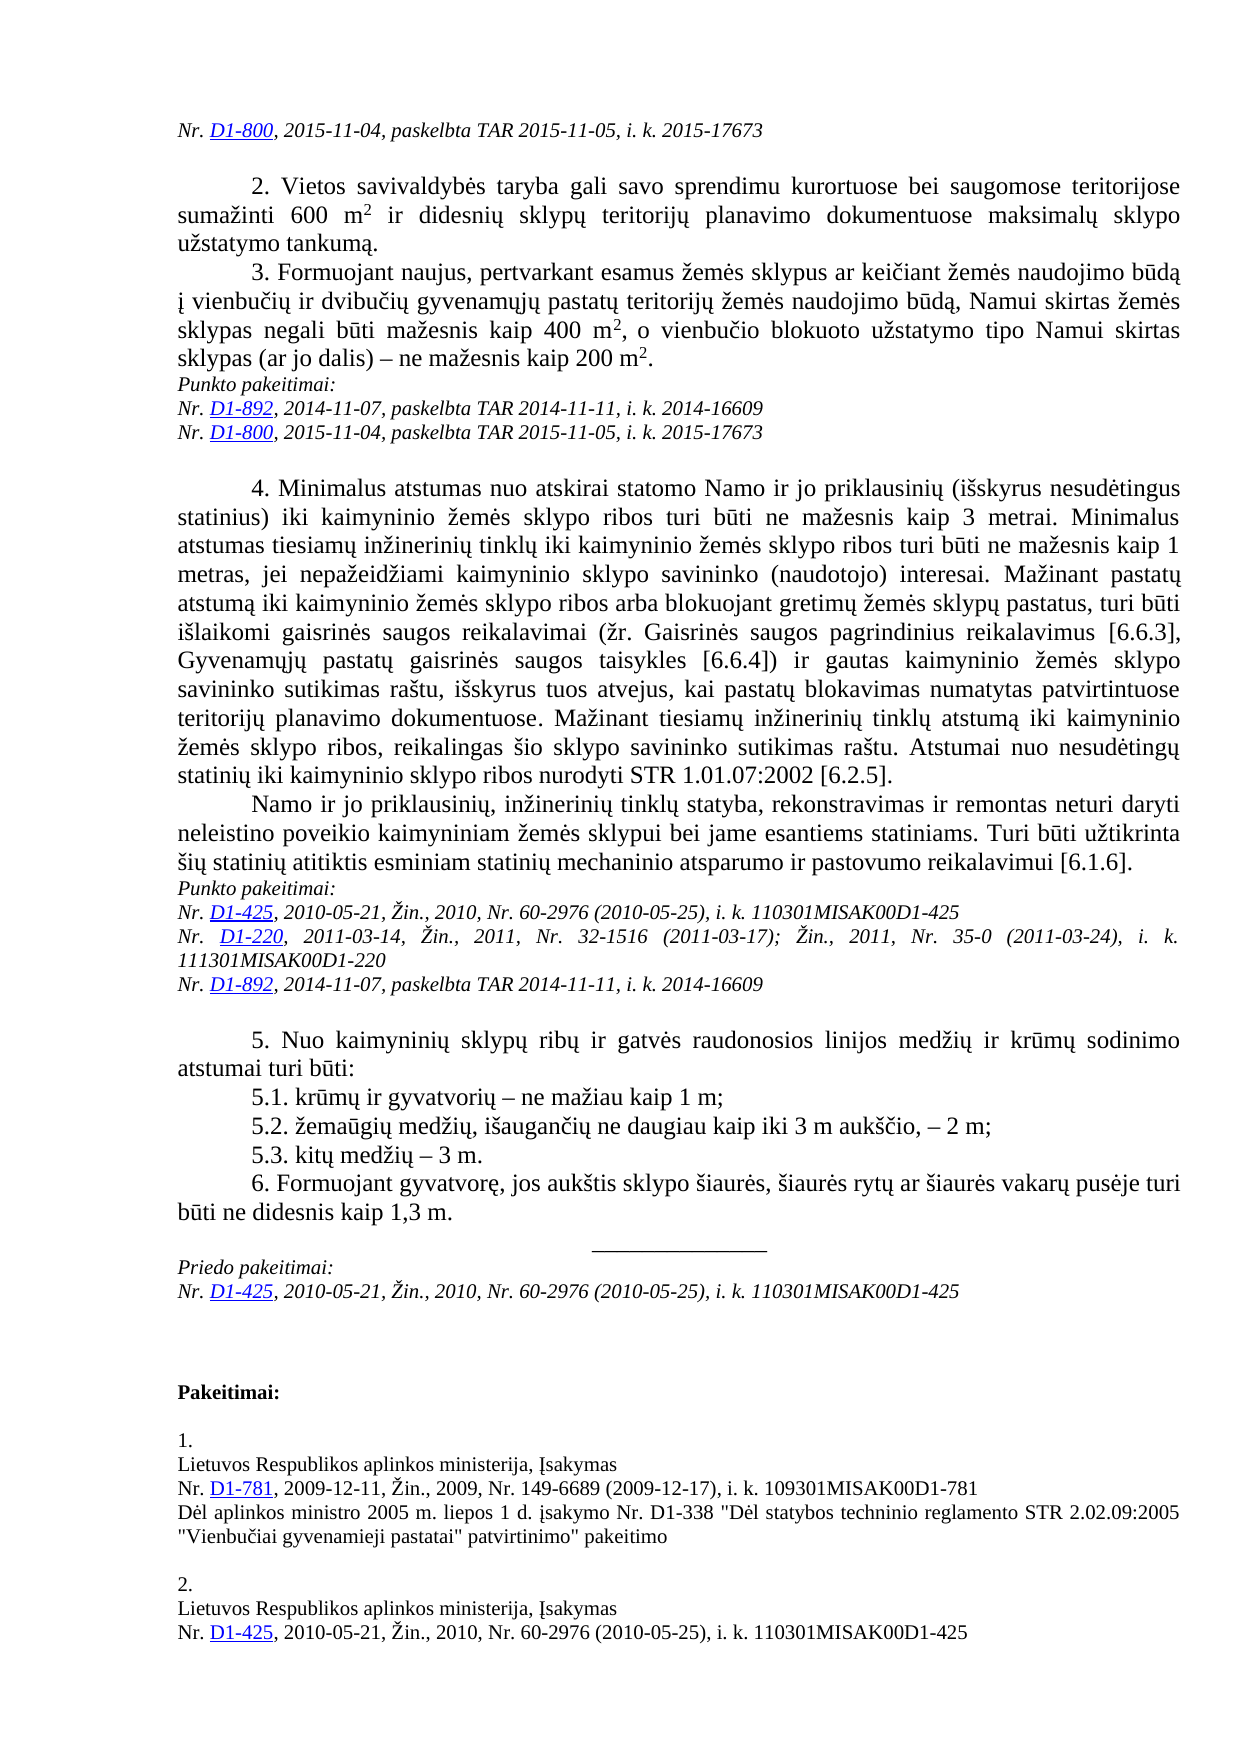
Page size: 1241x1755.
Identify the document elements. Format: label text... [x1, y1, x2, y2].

text 2. [177, 1572, 1181, 1596]
text 2. Vietos savivaldybės taryba gali savo sprendimu kurortuose bei saugomose teritorijose sumažinti 600 m2 ir didesnių sklypų teritorijų planavimo dokumentuose maksimalų sklypo užstatymo tankumą. [177, 171, 1181, 257]
text 5.2. žemaūgių medžių, išaugančių ne daugiau kaip iki 3 m aukščio, – 2 m; [177, 1111, 1181, 1140]
text ______________ [177, 1226, 1181, 1255]
text 6. Formuojant gyvatvorę, jos aukštis sklypo šiaurės, šiaurės rytų ar šiaurės vakarų pusėje turi būti ne didesnis kaip 1,3 m. [177, 1168, 1181, 1226]
text 4. Minimalus atstumas nuo atskirai statomo Namo ir jo priklausinių (išskyrus nesudėtingus statinius) iki kaimyninio žemės sklypo ribos turi būti ne mažesnis kaip 3 metrai. Minimalus atstumas tiesiamų inžinerinių tinklų iki kaimyninio žemės sklypo ribos turi būti ne mažesnis kaip 1 metras, jei nepažeidžiami kaimyninio sklypo savininko (naudotojo) interesai. Mažinant pastatų atstumą iki kaimyninio žemės sklypo ribos arba blokuojant gretimų žemės sklypų pastatus, turi būti išlaikomi gaisrinės saugos reikalavimai (žr. Gaisrinės saugos pagrindinius reikalavimus [6.6.3], Gyvenamųjų pastatų gaisrinės saugos taisykles [6.6.4]) ir gautas kaimyninio žemės sklypo savininko sutikimas raštu, išskyrus tuos atvejus, kai pastatų blokavimas numatytas patvirtintuose teritorijų planavimo dokumentuose. Mažinant tiesiamų inžinerinių tinklų atstumą iki kaimyninio žemės sklypo ribos, reikalingas šio sklypo savininko sutikimas raštu. Atstumai nuo nesudėtingų statinių iki kaimyninio sklypo ribos nurodyti STR 1.01.07:2002 [6.2.5]. [177, 473, 1181, 789]
text Nr. D1-892, 2014-11-07, paskelbta TAR 2014-11-11, i. k. 2014-16609 [177, 396, 1181, 420]
text Dėl aplinkos ministro 2005 m. liepos 1 d. įsakymo Nr. D1-338 "Dėl statybos techninio reglamento STR 2.02.09:2005 "Vienbučiai gyvenamieji pastatai" patvirtinimo" pakeitimo [177, 1500, 1181, 1548]
text Pakeitimai: [177, 1380, 1181, 1404]
text Nr. D1-781, 2009-12-11, Žin., 2009, Nr. 149-6689 (2009-12-17), i. k. 109301MISAK00D1-781 [177, 1476, 1181, 1500]
text 5.1. krūmų ir gyvatvorių – ne mažiau kaip 1 m; [177, 1082, 1181, 1111]
text 3. Formuojant naujus, pertvarkant esamus žemės sklypus ar keičiant žemės naudojimo būdą į vienbučių ir dvibučių gyvenamųjų pastatų teritorijų žemės naudojimo būdą, Namui skirtas žemės sklypas negali būti mažesnis kaip 400 m2, o vienbučio blokuoto užstatymo tipo Namui skirtas sklypas (ar jo dalis) – ne mažesnis kaip 200 m2. [177, 257, 1181, 372]
text Lietuvos Respublikos aplinkos ministerija, Įsakymas [177, 1596, 1181, 1620]
text Nr. D1-892, 2014-11-07, paskelbta TAR 2014-11-11, i. k. 2014-16609 [177, 972, 1181, 996]
text Namo ir jo priklausinių, inžinerinių tinklų statyba, rekonstravimas ir remontas neturi daryti neleistino poveikio kaimyniniam žemės sklypui bei jame esantiems statiniams. Turi būti užtikrinta šių statinių atitiktis esminiam statinių mechaninio atsparumo ir pastovumo reikalavimui [6.1.6]. [177, 789, 1181, 876]
text Punkto pakeitimai: [177, 876, 1181, 900]
text Nr. D1-220, 2011-03-14, Žin., 2011, Nr. 32-1516 (2011-03-17); Žin., 2011, Nr. 35-0 (2011-03-24), i. k. 111301MISAK00D1-220 [177, 924, 1181, 972]
text 5.3. kitų medžių – 3 m. [177, 1140, 1181, 1168]
text Nr. D1-800, 2015-11-04, paskelbta TAR 2015-11-05, i. k. 2015-17673 [177, 118, 1181, 142]
text Punkto pakeitimai: [177, 372, 1181, 396]
text 5. Nuo kaimyninių sklypų ribų ir gatvės raudonosios linijos medžių ir krūmų sodinimo atstumai turi būti: [177, 1025, 1181, 1082]
text Nr. D1-425, 2010-05-21, Žin., 2010, Nr. 60-2976 (2010-05-25), i. k. 110301MISAK00D1-425 [177, 1620, 1181, 1644]
text Nr. D1-425, 2010-05-21, Žin., 2010, Nr. 60-2976 (2010-05-25), i. k. 110301MISAK00D1-425 [177, 1279, 1181, 1303]
text Priedo pakeitimai: [177, 1255, 1181, 1279]
text Nr. D1-800, 2015-11-04, paskelbta TAR 2015-11-05, i. k. 2015-17673 [177, 420, 1181, 444]
text 1. [177, 1428, 1181, 1452]
text Lietuvos Respublikos aplinkos ministerija, Įsakymas [177, 1452, 1181, 1476]
text Nr. D1-425, 2010-05-21, Žin., 2010, Nr. 60-2976 (2010-05-25), i. k. 110301MISAK00D1-425 [177, 900, 1181, 924]
